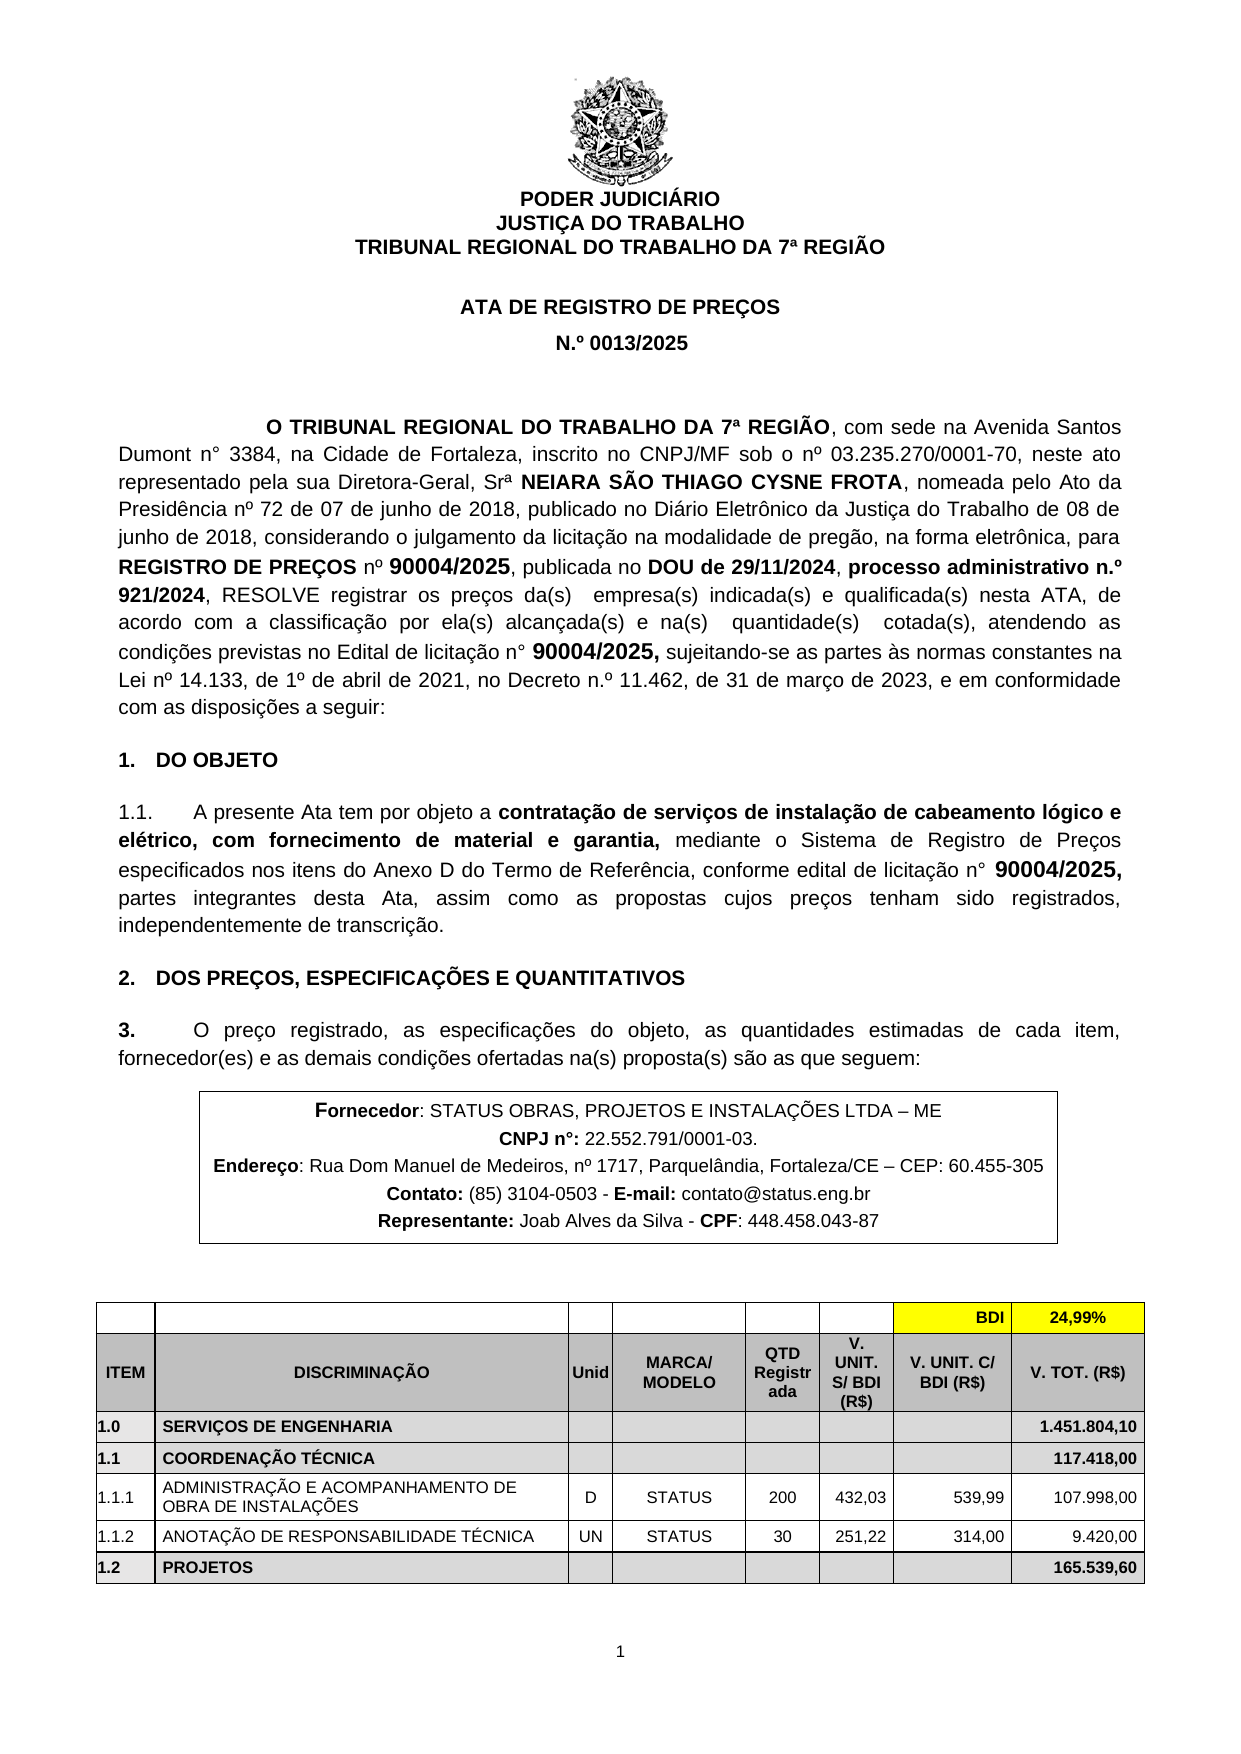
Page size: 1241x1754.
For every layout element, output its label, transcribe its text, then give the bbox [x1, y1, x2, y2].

table_cell [894, 1412, 1011, 1442]
table_cell 251,22 [820, 1521, 893, 1551]
table_cell [746, 1553, 819, 1583]
text O TRIBUNAL REGIONAL DO TRABALHO DA 7ª REGIÃO, com sede na Avenida Santos Dumont n° 3384, na Cidade de Fortaleza, inscrito no CNPJ/MF sob o nº 03.235.270/0001-70, neste ato representado pela sua Diretora-Geral, Srª NEIARA SÃO THIAGO CYSNE FROTA, nomeada pelo Ato da Presidência nº 72 de 07 de junho de 2018, publicado no Diário Eletrônico da Justiça do Trabalho de 08 de junho de 2018, considerando o julgamento da licitação na modalidade de pregão, na forma eletrônica, para REGISTRO DE PREÇOS nº 90004/2025, publicada no DOU de 29/11/2024, processo administrativo n.º 921/2024, RESOLVE registrar os preços da(s) empresa(s) indicada(s) e qualificada(s) nesta ATA, de acordo com a classificação por ela(s) alcançada(s) e na(s) quantidade(s) cotada(s), atendendo as condições previstas no Edital de licitação n° 90004/2025, sujeitando-se as partes às normas constantes na Lei nº 14.133, de 1º de abril de 2021, no Decreto n.º 11.462, de 31 de março de 2023, e em conformidade com as disposições a seguir: [118, 415, 1122, 719]
table_header [613, 1303, 745, 1333]
table_header [97, 1303, 154, 1333]
table_cell ITEM [97, 1334, 154, 1411]
table_cell 1.1 [97, 1443, 154, 1473]
table_cell 117.418,00 [1012, 1443, 1144, 1473]
table_header [156, 1303, 568, 1333]
list A presente Ata tem por objeto a contratação de serviços de instalação de cabeamento lógico e elétrico, com fornecimento de material e garantia, mediante o Sistema de Registro de Preços especificados nos itens do Anexo D do Termo de Referência, conforme edital de licitação n° 90004/2025, partes integrantes desta Ata, assim como as propostas cujos preços tenham sido registrados, independentemente de transcrição. [118, 800, 1122, 937]
table_cell Unid [569, 1334, 612, 1411]
table_cell ADMINISTRAÇÃO E ACOMPANHAMENTO DE OBRA DE INSTALAÇÕES [156, 1474, 568, 1520]
text N.º 0013/2025 [118, 330, 1125, 354]
table_cell 314,00 [894, 1521, 1011, 1551]
table_cell ANOTAÇÃO DE RESPONSABILIDADE TÉCNICA [156, 1521, 568, 1551]
table_cell [569, 1443, 612, 1473]
table_cell COORDENAÇÃO TÉCNICA [156, 1443, 568, 1473]
table_cell V. UNIT. C/ BDI (R$) [894, 1334, 1011, 1411]
text JUSTIÇA DO TRABALHO [118, 211, 1122, 234]
table_cell [894, 1443, 1011, 1473]
table_cell UN [569, 1521, 612, 1551]
text PODER JUDICIÁRIO [118, 187, 1122, 211]
table_cell [613, 1553, 745, 1583]
table_cell SERVIÇOS DE ENGENHARIA [156, 1412, 568, 1442]
table_cell [569, 1553, 612, 1583]
text TRIBUNAL REGIONAL DO TRABALHO DA 7ª REGIÃO [118, 234, 1122, 258]
table_header [746, 1303, 819, 1333]
table_cell [820, 1412, 893, 1442]
table_cell DISCRIMINAÇÃO [156, 1334, 568, 1411]
list O preço registrado, as especificações do objeto, as quantidades estimadas de cada item, fornecedor(es) e as demais condições ofertadas na(s) proposta(s) são as que seguem: [118, 1018, 1122, 1069]
list DOS PREÇOS, ESPECIFICAÇÕES E QUANTITATIVOS [118, 965, 1122, 989]
table_cell 1.1.2 [97, 1521, 154, 1551]
table_cell [613, 1443, 745, 1473]
table_cell STATUS [613, 1521, 745, 1551]
table_cell 1.1.1 [97, 1474, 154, 1520]
table_cell [613, 1412, 745, 1442]
table_header Fornecedor: STATUS OBRAS, PROJETOS E INSTALAÇÕES LTDA – ME CNPJ n°: 22.552.791/0001-03. Endereço: Rua Dom Manuel de Medeiros, nº 1717, Parquelândia, Fortaleza/CE – CEP: 60.455-305 Contato: (85) 3104-0503 - E-mail: contato@status.eng.br Representante: Joab Alves da Silva - CPF: 448.458.043-87 [200, 1092, 1057, 1243]
table_cell 165.539,60 [1012, 1553, 1144, 1583]
table_cell 432,03 [820, 1474, 893, 1520]
table_cell 539,99 [894, 1474, 1011, 1520]
table_cell V. UNIT. S/ BDI (R$) [820, 1334, 893, 1411]
table_cell D [569, 1474, 612, 1520]
text ATA DE REGISTRO DE PREÇOS [118, 294, 1122, 318]
list DO OBJETO [118, 748, 1122, 772]
table_header [820, 1303, 893, 1333]
table_cell 200 [746, 1474, 819, 1520]
table_cell 30 [746, 1521, 819, 1551]
table_cell QTD Registrada [746, 1334, 819, 1411]
table_cell 1.2 [97, 1553, 154, 1583]
table_cell [569, 1412, 612, 1442]
table_header 24,99% [1012, 1303, 1144, 1333]
table_cell 9.420,00 [1012, 1521, 1144, 1551]
table_cell [820, 1443, 893, 1473]
table_cell [894, 1553, 1011, 1583]
table_cell V. TOT. (R$) [1012, 1334, 1144, 1411]
table_cell PROJETOS [156, 1553, 568, 1583]
table_header [569, 1303, 612, 1333]
table_header BDI [894, 1303, 1011, 1333]
table_cell 1.0 [97, 1412, 154, 1442]
table_cell [746, 1443, 819, 1473]
table_cell MARCA/MODELO [613, 1334, 745, 1411]
table_cell [820, 1553, 893, 1583]
table_cell [746, 1412, 819, 1442]
table_cell STATUS [613, 1474, 745, 1520]
table_cell 1.451.804,10 [1012, 1412, 1144, 1442]
table_cell 107.998,00 [1012, 1474, 1144, 1520]
